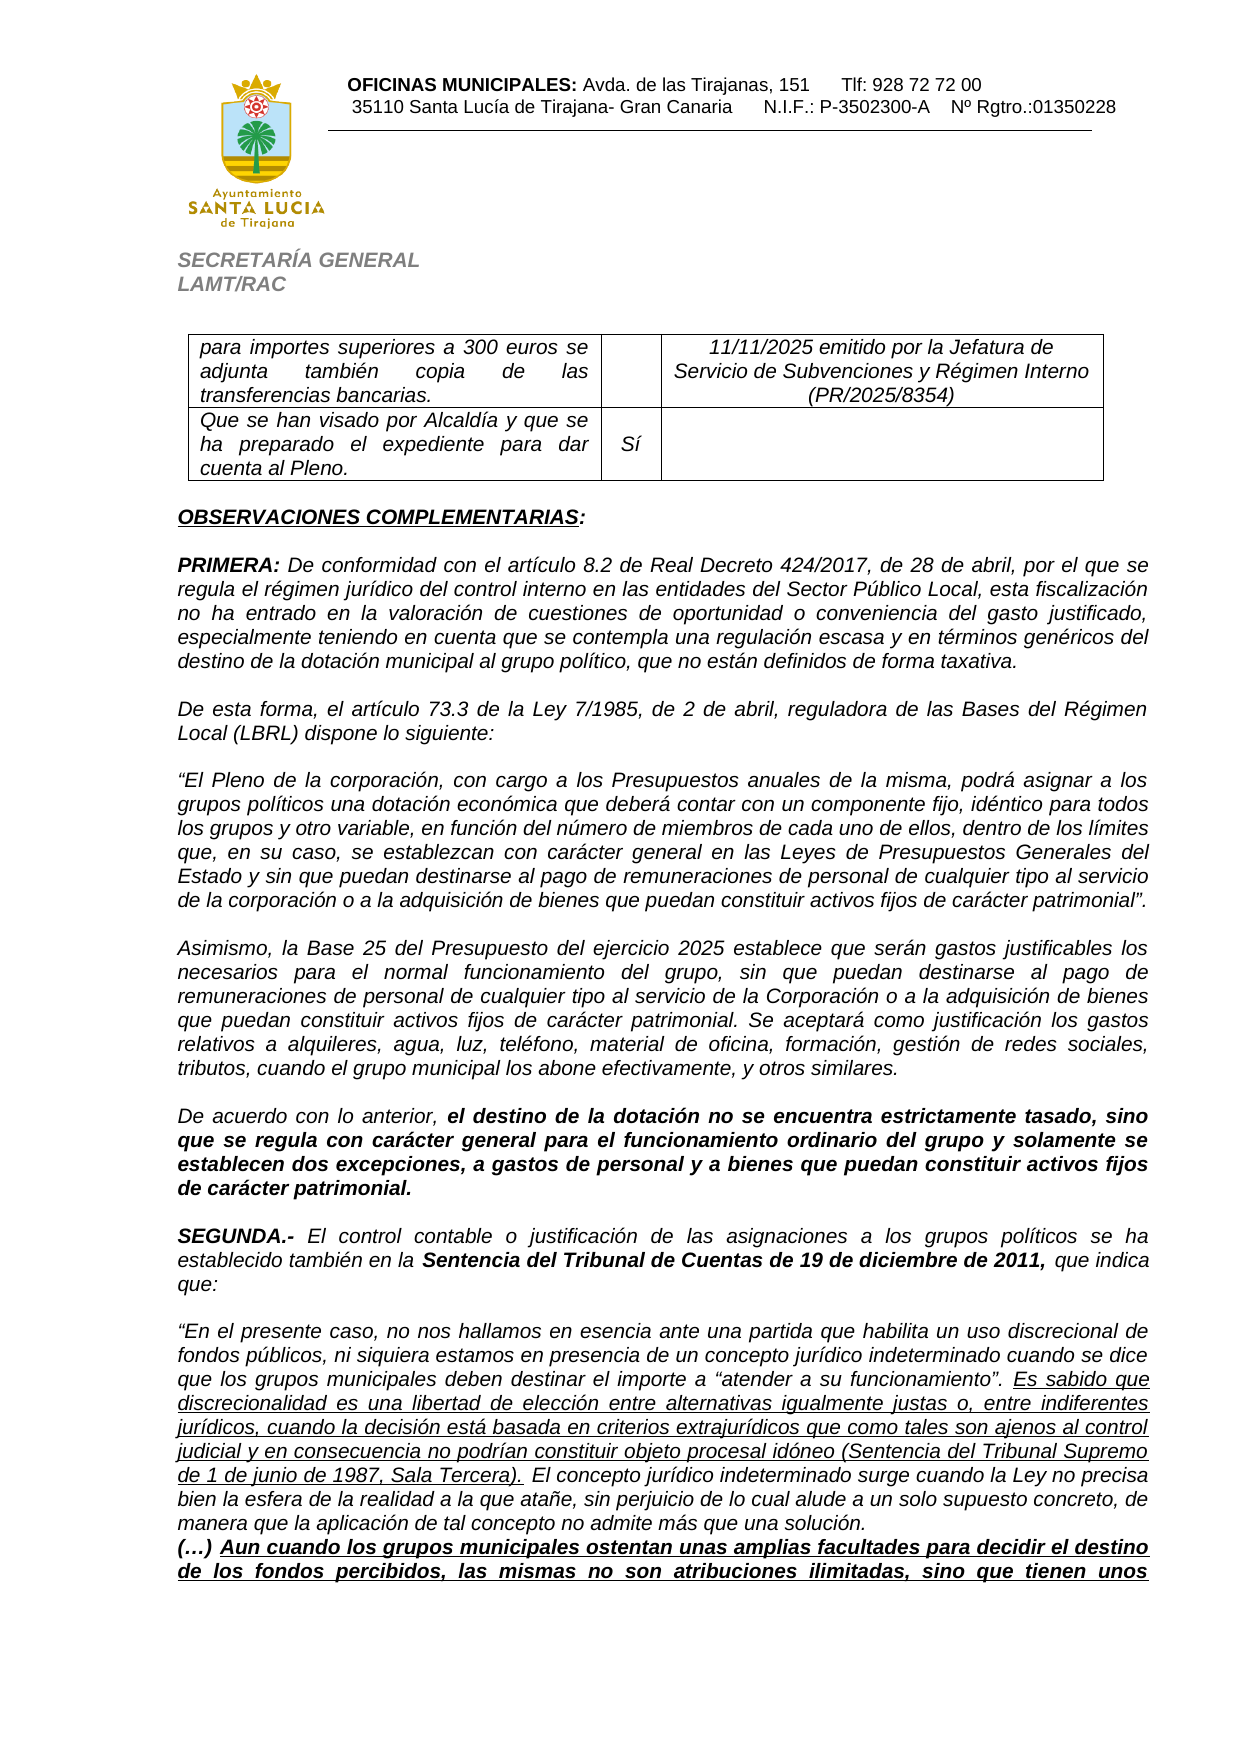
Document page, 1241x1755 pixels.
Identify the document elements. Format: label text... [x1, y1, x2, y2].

table_cell 11/11/2025 emitido por la Jefatura de Servicio de Subvenciones y Régimen Interno (PR/2025/8354) [662, 335, 1103, 407]
text De esta forma, el artículo 73.3 de la Ley 7/1985, de 2 de abril, reguladora de las Bases del Régimen Local (LBRL) dispone lo siguiente: [177, 696, 1152, 744]
text OBSERVACIONES COMPLEMENTARIAS: [177, 505, 1167, 529]
text “En el presente caso, no nos hallamos en esencia ante una partida que habilita un uso discrecional de fondos públicos, ni siquiera estamos en presencia de un concepto jurídico indeterminado cuando se dice que los grupos municipales deben destinar el importe a “atender a su funcionamiento”. Es sabido que discrecionalidad es una libertad de elección entre alternativas igualmente justas o, entre indiferentes jurídicos, cuando la decisión está basada en criterios extrajurídicos que como tales son ajenos al control judicial y en consecuencia no podrían constituir objeto procesal idóneo (Sentencia del Tribunal Supremo de 1 de junio de 1987, Sala Tercera). El concepto jurídico indeterminado surge cuando la Ley no precisa bien la esfera de la realidad a la que atañe, sin perjuicio de lo cual alude a un solo supuesto concreto, de manera que la aplicación de tal concepto no admite más que una solución. [177, 1319, 1152, 1535]
table_cell [602, 335, 661, 407]
table_cell para importes superiores a 300 euros se adjunta también copia de las transferencias bancarias. [189, 335, 601, 407]
table_cell [662, 408, 1103, 480]
text SEGUNDA.- El control contable o justificación de las asignaciones a los grupos políticos se ha establecido también en la Sentencia del Tribunal de Cuentas de 19 de diciembre de 2011, que indica que: [177, 1223, 1152, 1295]
text PRIMERA: De conformidad con el artículo 8.2 de Real Decreto 424/2017, de 28 de abril, por el que se regula el régimen jurídico del control interno en las entidades del Sector Público Local, esta fiscalización no ha entrado en la valoración de cuestiones de oportunidad o conveniencia del gasto justificado, especialmente teniendo en cuenta que se contempla una regulación escasa y en términos genéricos del destino de la dotación municipal al grupo político, que no están definidos de forma taxativa. [177, 553, 1152, 672]
text De acuerdo con lo anterior, el destino de la dotación no se encuentra estrictamente tasado, sino que se regula con carácter general para el funcionamiento ordinario del grupo y solamente se establecen dos excepciones, a gastos de personal y a bienes que puedan constituir activos fijos de carácter patrimonial. [177, 1104, 1152, 1199]
table_cell Sí [602, 408, 661, 480]
text (…) Aun cuando los grupos municipales ostentan unas amplias facultades para decidir el destino de los fondos percibidos, las mismas no son atribuciones ilimitadas, sino que tienen unos [177, 1535, 1152, 1583]
table_cell Que se han visado por Alcaldía y que se ha preparado el expediente para dar cuenta al Pleno. [189, 408, 601, 480]
text “El Pleno de la corporación, con cargo a los Presupuestos anuales de la misma, podrá asignar a los grupos políticos una dotación económica que deberá contar con un componente fijo, idéntico para todos los grupos y otro variable, en función del número de miembros de cada uno de ellos, dentro de los límites que, en su caso, se establezcan con carácter general en las Leyes de Presupuestos Generales del Estado y sin que puedan destinarse al pago de remuneraciones de personal de cualquier tipo al servicio de la corporación o a la adquisición de bienes que puedan constituir activos fijos de carácter patrimonial”. [177, 768, 1152, 912]
text Asimismo, la Base 25 del Presupuesto del ejercicio 2025 establece que serán gastos justificables los necesarios para el normal funcionamiento del grupo, sin que puedan destinarse al pago de remuneraciones de personal de cualquier tipo al servicio de la Corporación o a la adquisición de bienes que puedan constituir activos fijos de carácter patrimonial. Se aceptará como justificación los gastos relativos a alquileres, agua, luz, teléfono, material de oficina, formación, gestión de redes sociales, tributos, cuando el grupo municipal los abone efectivamente, y otros similares. [177, 936, 1152, 1080]
